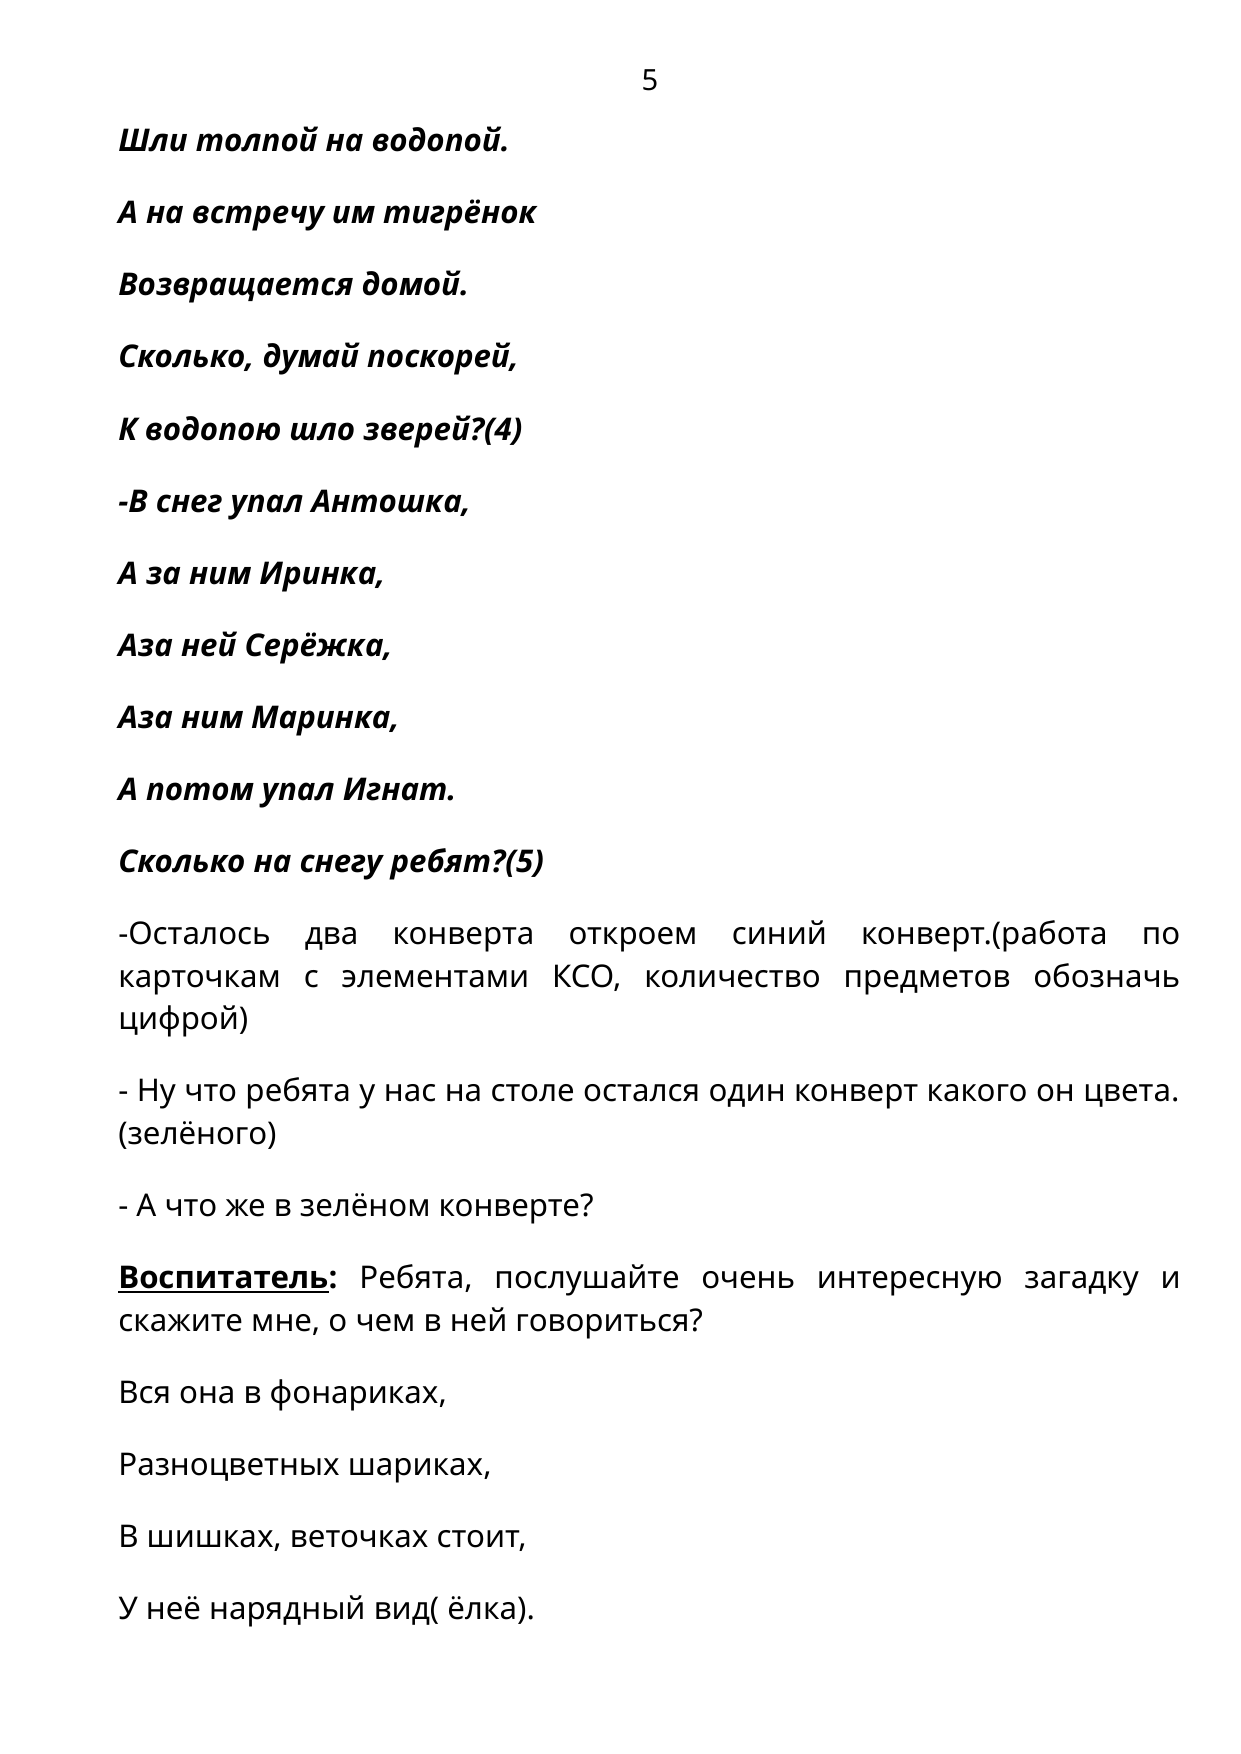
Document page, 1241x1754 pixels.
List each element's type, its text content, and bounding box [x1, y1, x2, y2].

text У неё нарядный вид( ёлка). [118, 1586, 1181, 1629]
text В шишках, веточках стоит, [118, 1514, 1181, 1557]
text К водопою шло зверей?(4) [118, 406, 1181, 449]
text - Ну что ребята у нас на столе остался один конверт какого он цвета.(зелёного) [118, 1068, 1181, 1153]
text Сколько, думай поскорей, [118, 334, 1181, 377]
text Вся она в фонариках, [118, 1370, 1181, 1412]
text Аза ней Серёжка, [118, 623, 1181, 665]
text -В снег упал Антошка, [118, 478, 1181, 521]
text А на встречу им тигрёнок [118, 190, 1181, 233]
text Аза ним Маринка, [118, 695, 1181, 737]
text Возвращается домой. [118, 262, 1181, 305]
text Сколько на снегу ребят?(5) [118, 839, 1181, 882]
text Воспитатель: Ребята, послушайте очень интересную загадку и скажите мне, о чем в ней говориться? [118, 1255, 1181, 1340]
text А за ним Иринка, [118, 551, 1181, 593]
text -Осталось два конверта откроем синий конверт.(работа по карточкам с элементами КСО, количество предметов обозначь цифрой) [118, 911, 1181, 1039]
text Шли толпой на водопой. [118, 118, 1181, 161]
text А потом упал Игнат. [118, 767, 1181, 809]
text Разноцветных шариках, [118, 1442, 1181, 1484]
text - А что же в зелёном конверте? [118, 1183, 1181, 1226]
